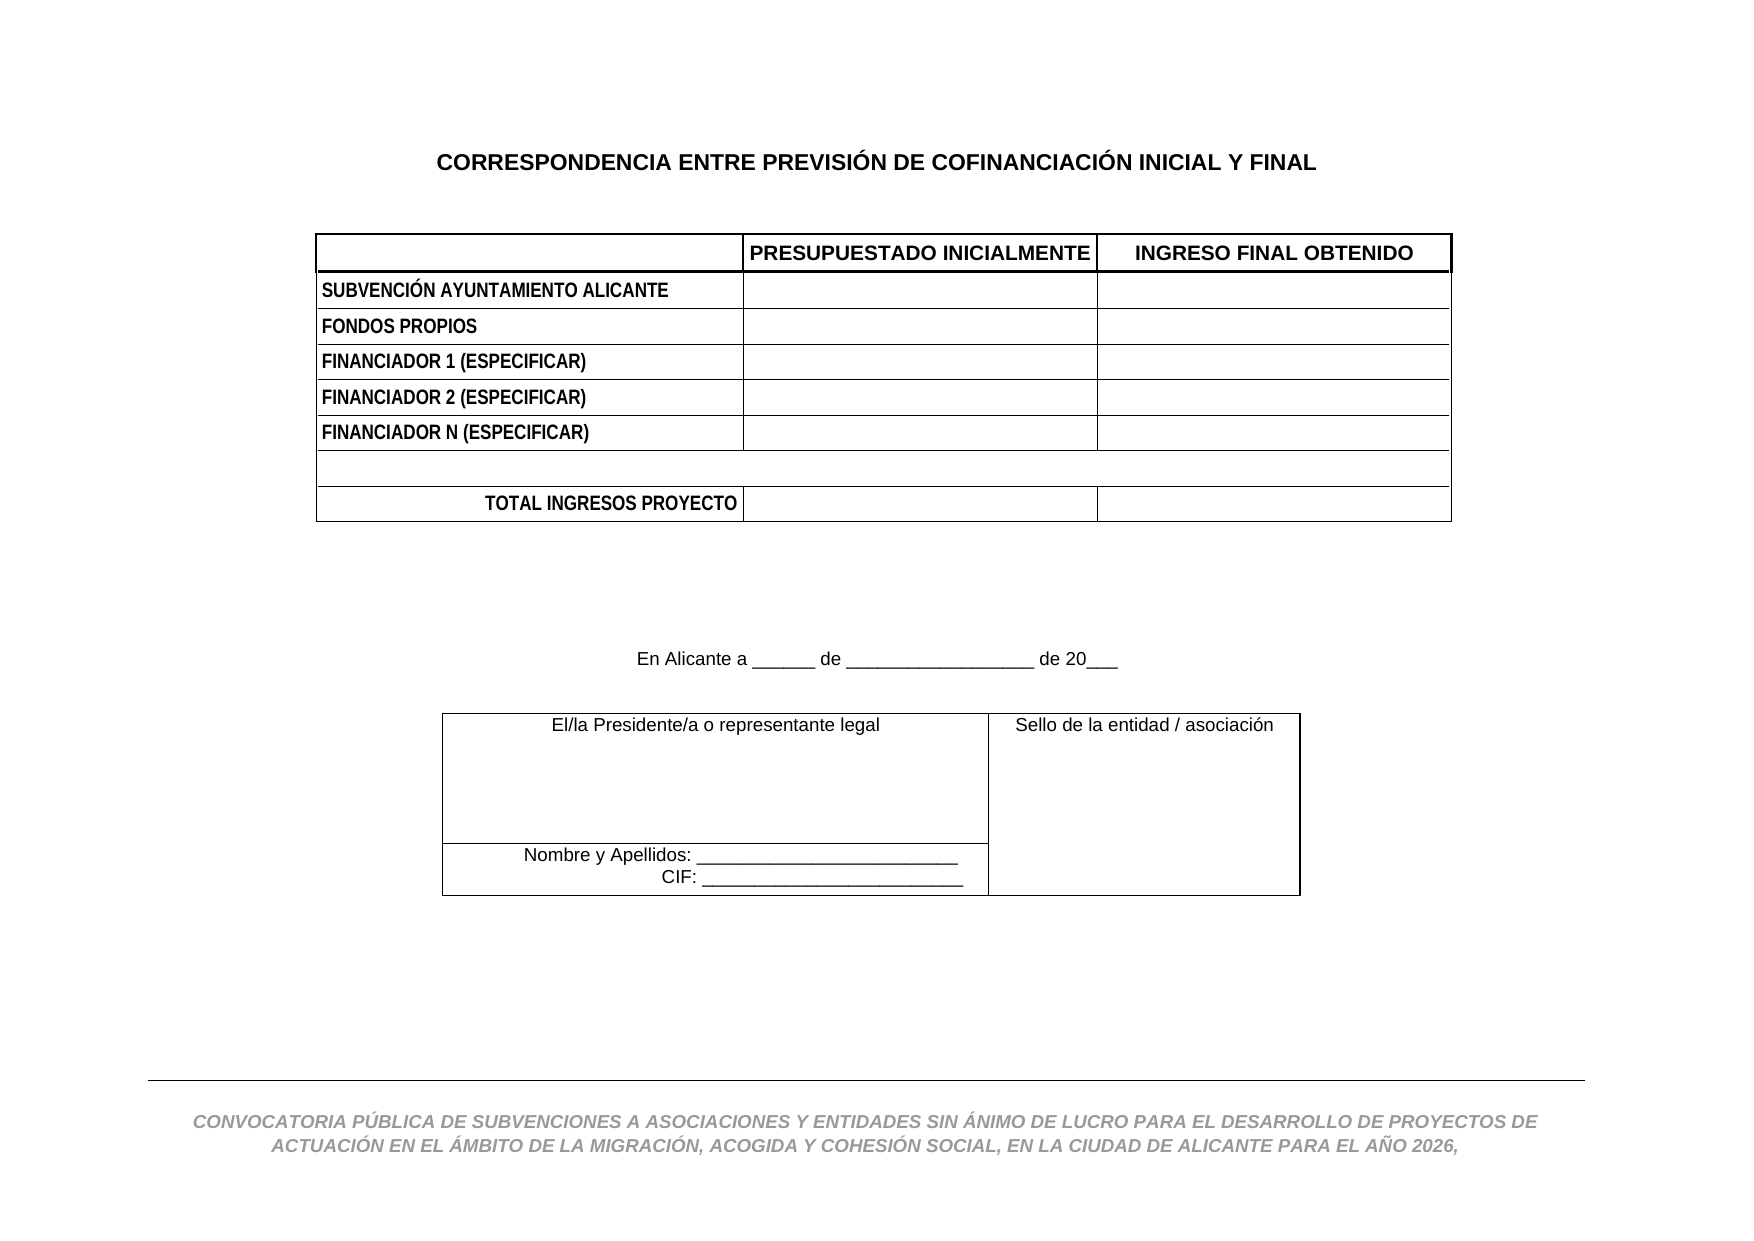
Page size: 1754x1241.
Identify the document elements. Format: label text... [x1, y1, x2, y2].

table_cell [1098, 270, 1451, 308]
table_header El/la Presidente/a o representante legal [443, 714, 988, 843]
table_cell FINANCIADOR 1 (ESPECIFICAR) [317, 344, 743, 379]
table_header [317, 235, 742, 270]
table_cell [1098, 308, 1451, 343]
table_header Sello de la entidad / asociación [989, 714, 1299, 894]
table_cell FONDOS PROPIOS [317, 308, 743, 343]
table_header PRESUPUESTADO INICIALMENTE [744, 235, 1096, 270]
table_cell [1098, 415, 1451, 450]
table_cell [744, 273, 1097, 308]
table_cell [744, 487, 1097, 521]
table_cell Nombre y Apellidos: _________________________ CIF: _________________________ [516, 844, 988, 894]
table_header INGRESO FINAL OBTENIDO [1098, 235, 1450, 270]
table_cell [443, 844, 516, 894]
table_cell [744, 380, 1097, 414]
table_cell [1098, 379, 1451, 414]
table_cell [744, 345, 1097, 379]
table_cell SUBVENCIÓN AYUNTAMIENTO ALICANTE [317, 270, 743, 308]
table_cell [1098, 344, 1451, 379]
table_cell TOTAL INGRESOS PROYECTO [317, 486, 743, 521]
text En Alicante a ______ de __________________ de 20___ [148, 648, 1606, 670]
table_cell [744, 416, 1097, 450]
text CORRESPONDENCIA ENTRE PREVISIÓN DE COFINANCIACIÓN INICIAL Y FINAL [148, 149, 1606, 175]
table_cell [1098, 486, 1451, 521]
table_cell FINANCIADOR 2 (ESPECIFICAR) [317, 379, 743, 414]
table_cell [744, 309, 1097, 343]
table_cell FINANCIADOR N (ESPECIFICAR) [317, 415, 743, 450]
table_cell [317, 450, 1451, 486]
